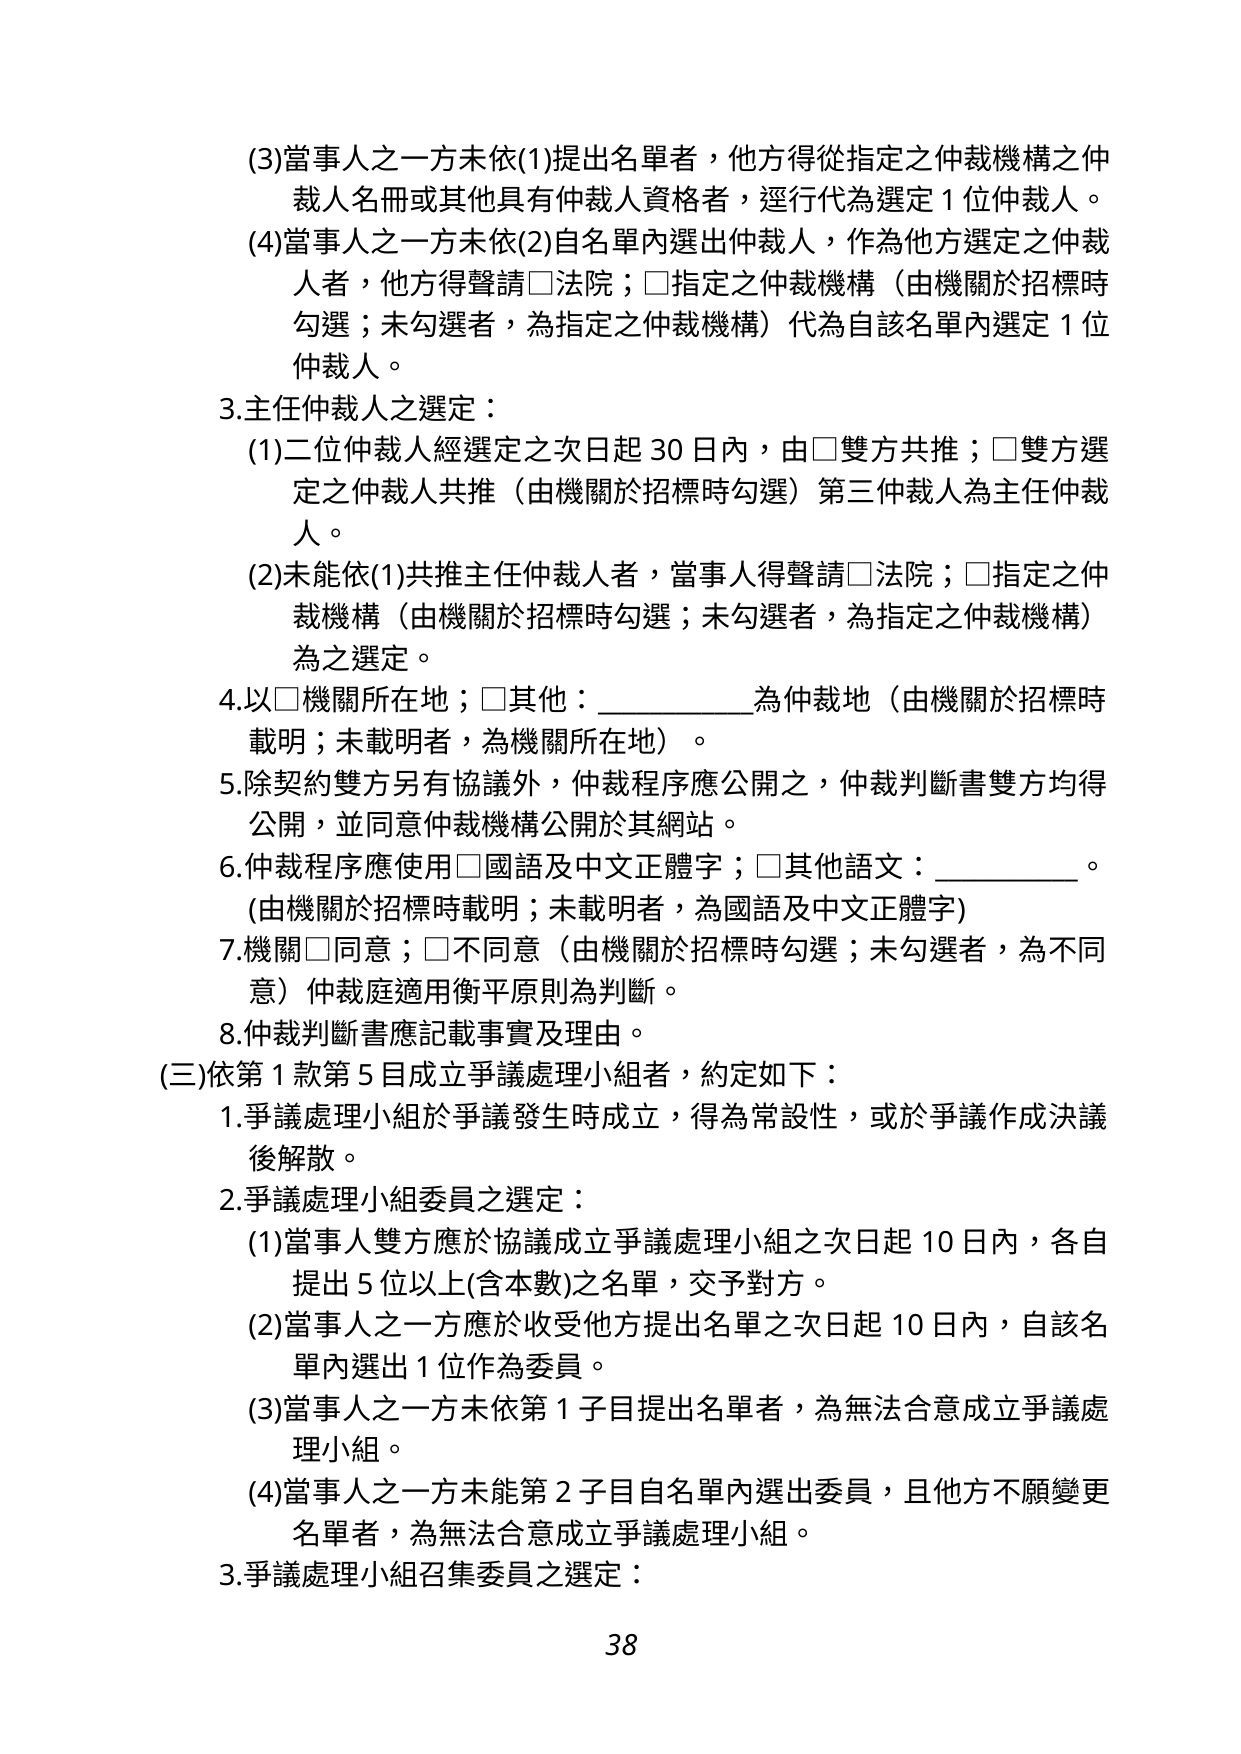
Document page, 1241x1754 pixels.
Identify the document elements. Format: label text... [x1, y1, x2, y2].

text 2.爭議處理小組委員之選定： [218, 1177, 1108, 1219]
text (三)依第1款第5目成立爭議處理小組者，約定如下： [159, 1052, 1110, 1094]
text (2)未能依(1)共推主任仲裁人者，當事人得聲請□法院；□指定之仲裁機構（由機關於招標時勾選；未勾選者，為指定之仲裁機構）為之選定。 [248, 552, 1110, 677]
text (2)當事人之一方應於收受他方提出名單之次日起10日內，自該名單內選出1位作為委員。 [248, 1302, 1110, 1386]
text (1)二位仲裁人經選定之次日起30日內，由□雙方共推；□雙方選定之仲裁人共推（由機關於招標時勾選）第三仲裁人為主任仲裁人。 [248, 427, 1110, 552]
text 1.爭議處理小組於爭議發生時成立，得為常設性，或於爭議作成決議後解散。 [218, 1094, 1108, 1177]
text (3)當事人之一方未依第1子目提出名單者，為無法合意成立爭議處理小組。 [248, 1386, 1110, 1469]
text (4)當事人之一方未能第2子目自名單內選出委員，且他方不願變更名單者，為無法合意成立爭議處理小組。 [248, 1469, 1110, 1552]
text 3.主任仲裁人之選定： [218, 386, 1108, 427]
text (4)當事人之一方未依(2)自名單內選出仲裁人，作為他方選定之仲裁人者，他方得聲請□法院；□指定之仲裁機構（由機關於招標時勾選；未勾選者，為指定之仲裁機構）代為自該名單內選定1位仲裁人。 [248, 219, 1110, 386]
text 4.以□機關所在地；□其他：____________為仲裁地（由機關於招標時載明；未載明者，為機關所在地）。 [218, 677, 1108, 761]
text (3)當事人之一方未依(1)提出名單者，他方得從指定之仲裁機構之仲裁人名冊或其他具有仲裁人資格者，逕行代為選定1位仲裁人。 [248, 136, 1110, 219]
text 5.除契約雙方另有協議外，仲裁程序應公開之，仲裁判斷書雙方均得公開，並同意仲裁機構公開於其網站。 [218, 761, 1108, 844]
text 6.仲裁程序應使用□國語及中文正體字；□其他語文：___________。(由機關於招標時載明；未載明者，為國語及中文正體字) [218, 844, 1108, 927]
text 7.機關□同意；□不同意（由機關於招標時勾選；未勾選者，為不同意）仲裁庭適用衡平原則為判斷。 [218, 927, 1108, 1011]
text 3.爭議處理小組召集委員之選定： [218, 1552, 1108, 1594]
text (1)當事人雙方應於協議成立爭議處理小組之次日起10日內，各自提出5位以上(含本數)之名單，交予對方。 [248, 1219, 1110, 1302]
text 8.仲裁判斷書應記載事實及理由。 [218, 1011, 1108, 1052]
